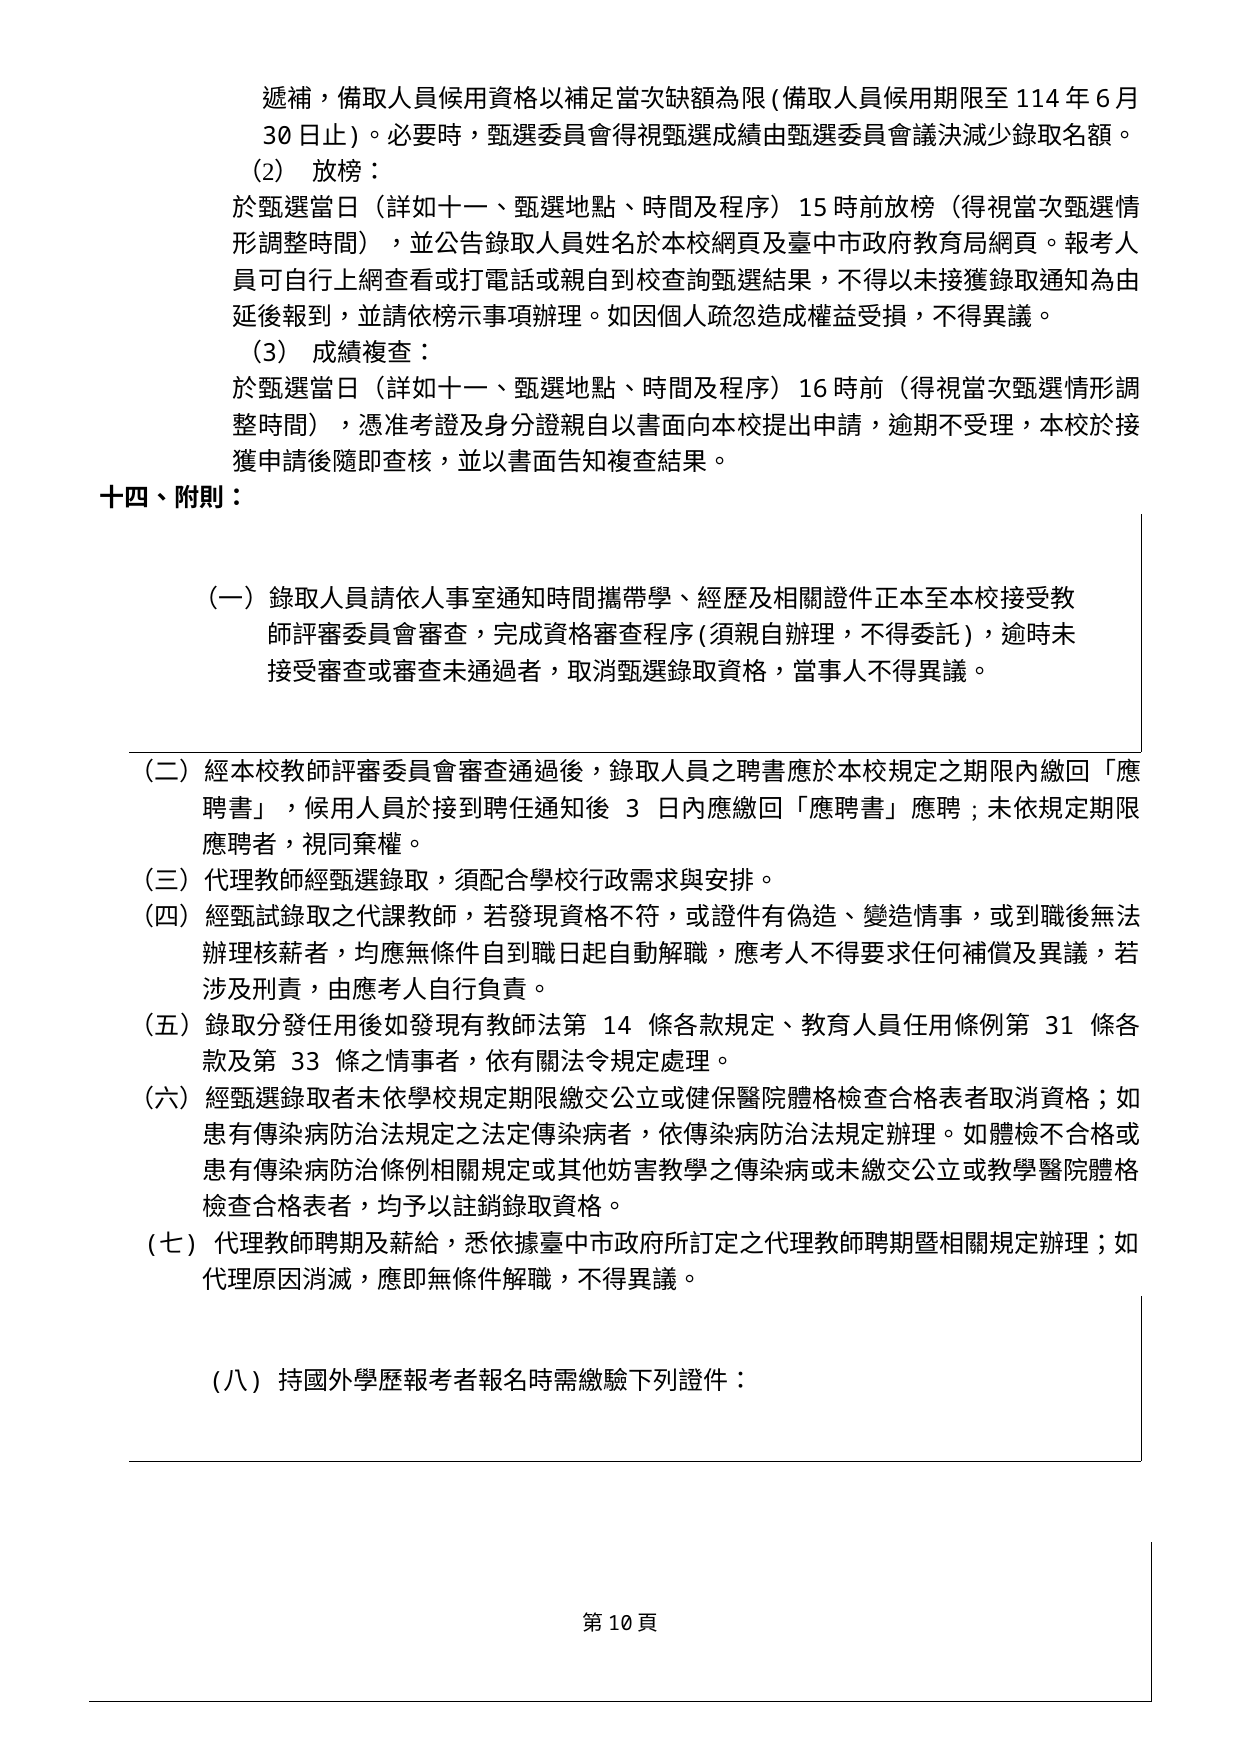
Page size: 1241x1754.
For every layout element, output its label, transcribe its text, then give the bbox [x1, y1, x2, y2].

list 遞補，備取人員候用資格以補足當次缺額為限(備取人員候用期限至114年6月30日止)。必要時，甄選委員會得視甄選成績由甄選委員會議決減少錄取名額。 [224, 79, 1141, 151]
text （六）經甄選錄取者未依學校規定期限繳交公立或健保醫院體格檢查合格表者取消資格；如患有傳染病防治法規定之法定傳染病者，依傳染病防治法規定辦理。如體檢不合格或患有傳染病防治條例相關規定或其他妨害教學之傳染病或未繳交公立或教學醫院體格檢查合格表者，均予以註銷錄取資格。 [129, 1078, 1141, 1223]
list 放榜： [237, 151, 1141, 188]
text 十四、附則： [99, 478, 1141, 514]
text （一）錄取人員請依人事室通知時間攜帶學、經歷及相關證件正本至本校接受教師評審委員會審查，完成資格審查程序(須親自辦理，不得委託)，逾時未接受審查或審查未通過者，取消甄選錄取資格，當事人不得異議。 [129, 514, 1141, 752]
text （五）錄取分發任用後如發現有教師法第 14 條各款規定、教育人員任用條例第 31 條各款及第 33 條之情事者，依有關法令規定處理。 [129, 1006, 1141, 1078]
text 於甄選當日（詳如十一、甄選地點、時間及程序）15時前放榜（得視當次甄選情形調整時間），並公告錄取人員姓名於本校網頁及臺中市政府教育局網頁。報考人員可自行上網查看或打電話或親自到校查詢甄選結果，不得以未接獲錄取通知為由延後報到，並請依榜示事項辦理。如因個人疏忽造成權益受損，不得異議。 [233, 188, 1141, 333]
text (八) 持國外學歷報考者報名時需繳驗下列證件： [129, 1296, 1141, 1461]
text （三）代理教師經甄選錄取，須配合學校行政需求與安排。 [129, 861, 1141, 897]
text （二）經本校教師評審委員會審查通過後，錄取人員之聘書應於本校規定之期限內繳回「應聘書」，候用人員於接到聘任通知後 3 日內應繳回「應聘書」應聘﹔未依規定期限應聘者，視同棄權。 [129, 752, 1141, 861]
list 成績複查： [237, 333, 1141, 369]
text 於甄選當日（詳如十一、甄選地點、時間及程序）16時前（得視當次甄選情形調整時間），憑准考證及身分證親自以書面向本校提出申請，逾期不受理，本校於接獲申請後隨即查核，並以書面告知複查結果。 [233, 369, 1141, 478]
text (七) 代理教師聘期及薪給，悉依據臺中市政府所訂定之代理教師聘期暨相關規定辦理；如代理原因消滅，應即無條件解職，不得異議。 [129, 1223, 1141, 1296]
text （四）經甄試錄取之代課教師，若發現資格不符，或證件有偽造、變造情事，或到職後無法辦理核薪者，均應無條件自到職日起自動解職，應考人不得要求任何補償及異議，若涉及刑責，由應考人自行負責。 [129, 897, 1141, 1006]
